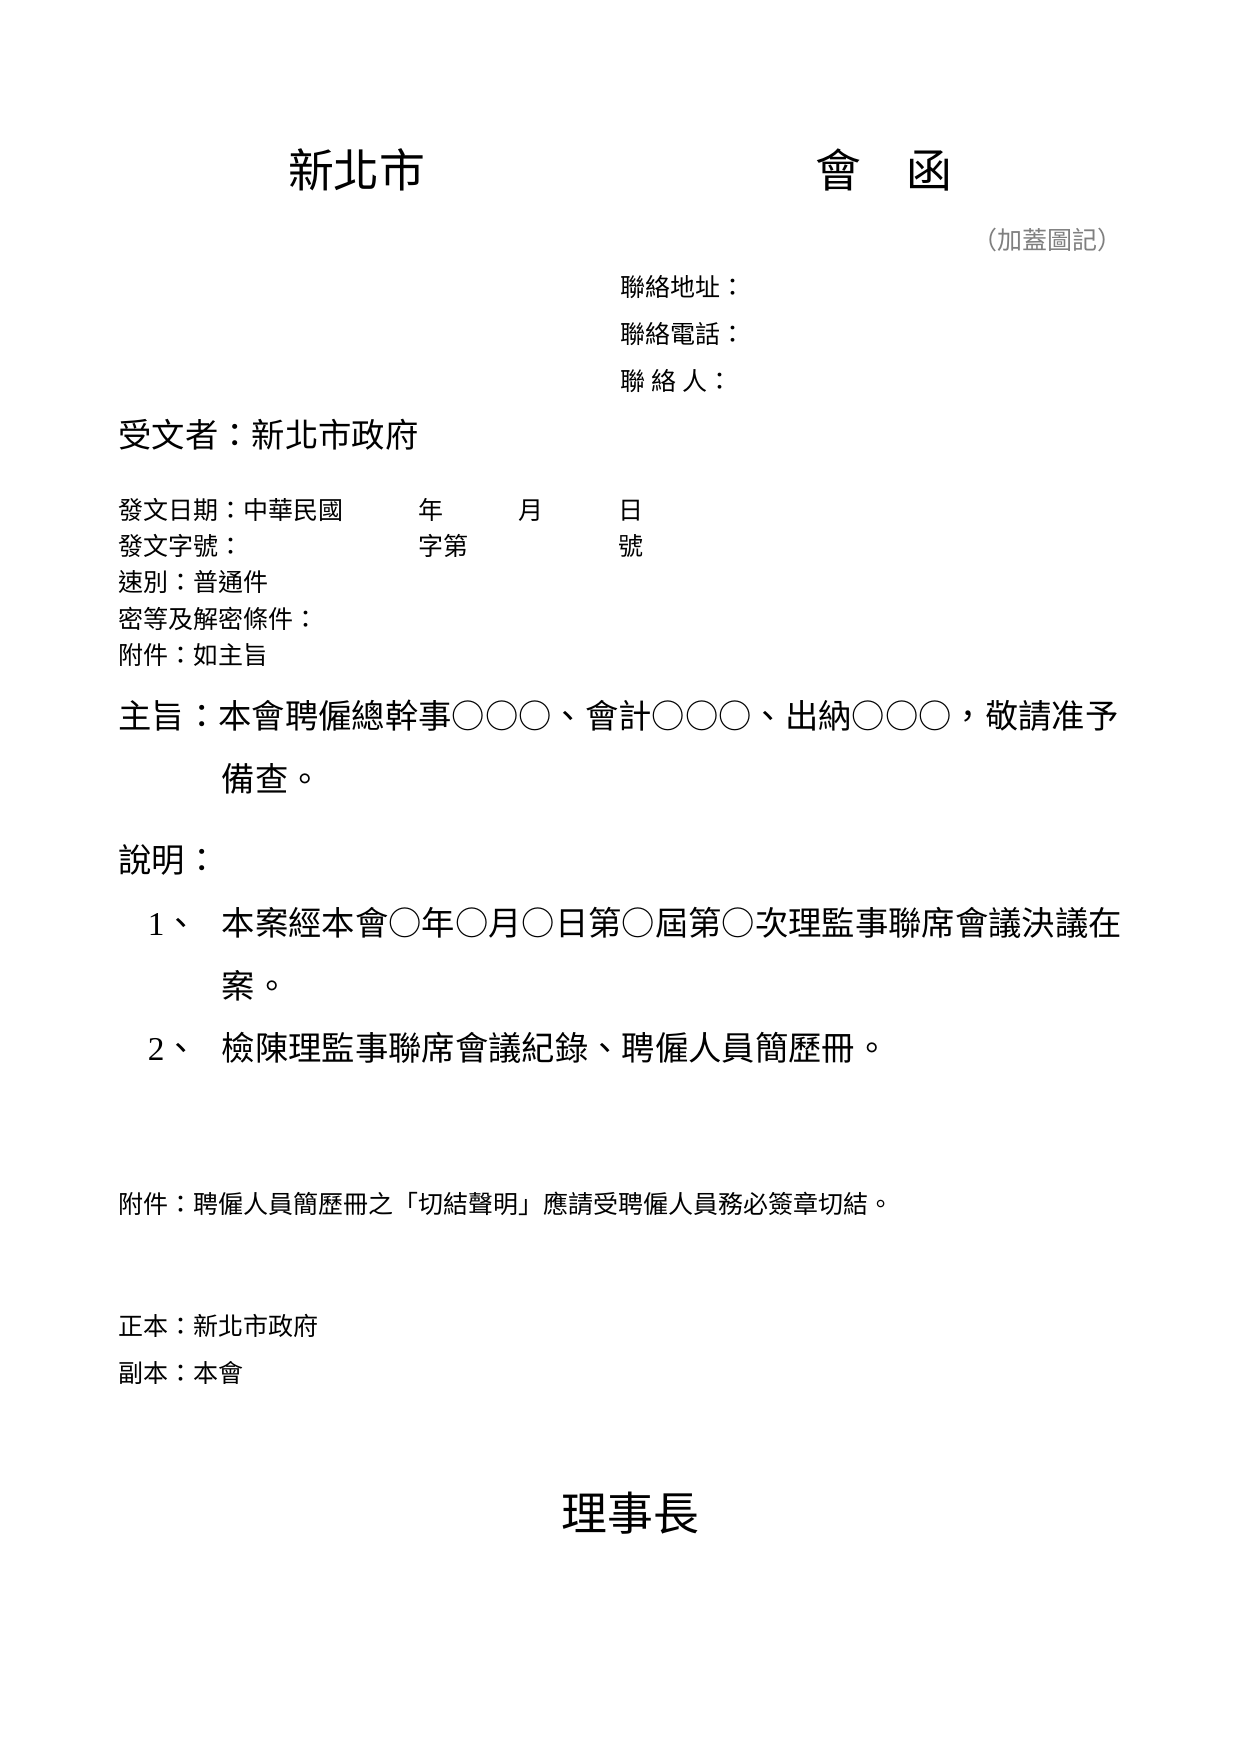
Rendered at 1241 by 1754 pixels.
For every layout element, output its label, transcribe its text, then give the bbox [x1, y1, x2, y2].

text 附件：如主旨 [118, 635, 1122, 672]
text 新北市 會 函 [118, 134, 1122, 201]
text （加蓋圖記） [620, 221, 1122, 257]
list 本案經本會○年○月○日第○屆第○次理監事聯席會議決議在案。 [148, 897, 1122, 1008]
text 聯絡電話： [620, 315, 1122, 351]
text 副本：本會 [118, 1353, 1122, 1389]
text 正本：新北市政府 [118, 1306, 1122, 1342]
text 說明： [118, 834, 1122, 882]
text 速別：普通件 [118, 563, 1122, 599]
text 聯絡地址： [620, 268, 1122, 304]
text 發文字號： 字第 號 [118, 527, 1122, 563]
text 附件：聘僱人員簡歷冊之「切結聲明」應請受聘僱人員務必簽章切結。 [118, 1184, 1122, 1221]
text 聯絡人： [620, 362, 1122, 398]
text 密等及解密條件： [118, 599, 1122, 635]
text 發文日期：中華民國 年 月 日 [118, 490, 1122, 527]
text 主旨：本會聘僱總幹事○○○、會計○○○、出納○○○，敬請准予備查。 [118, 690, 1122, 801]
text 理事長 [561, 1437, 1122, 1562]
list 檢陳理監事聯席會議紀錄、聘僱人員簡歷冊。 [148, 1022, 1122, 1070]
text 受文者：新北市政府 [118, 409, 1122, 457]
